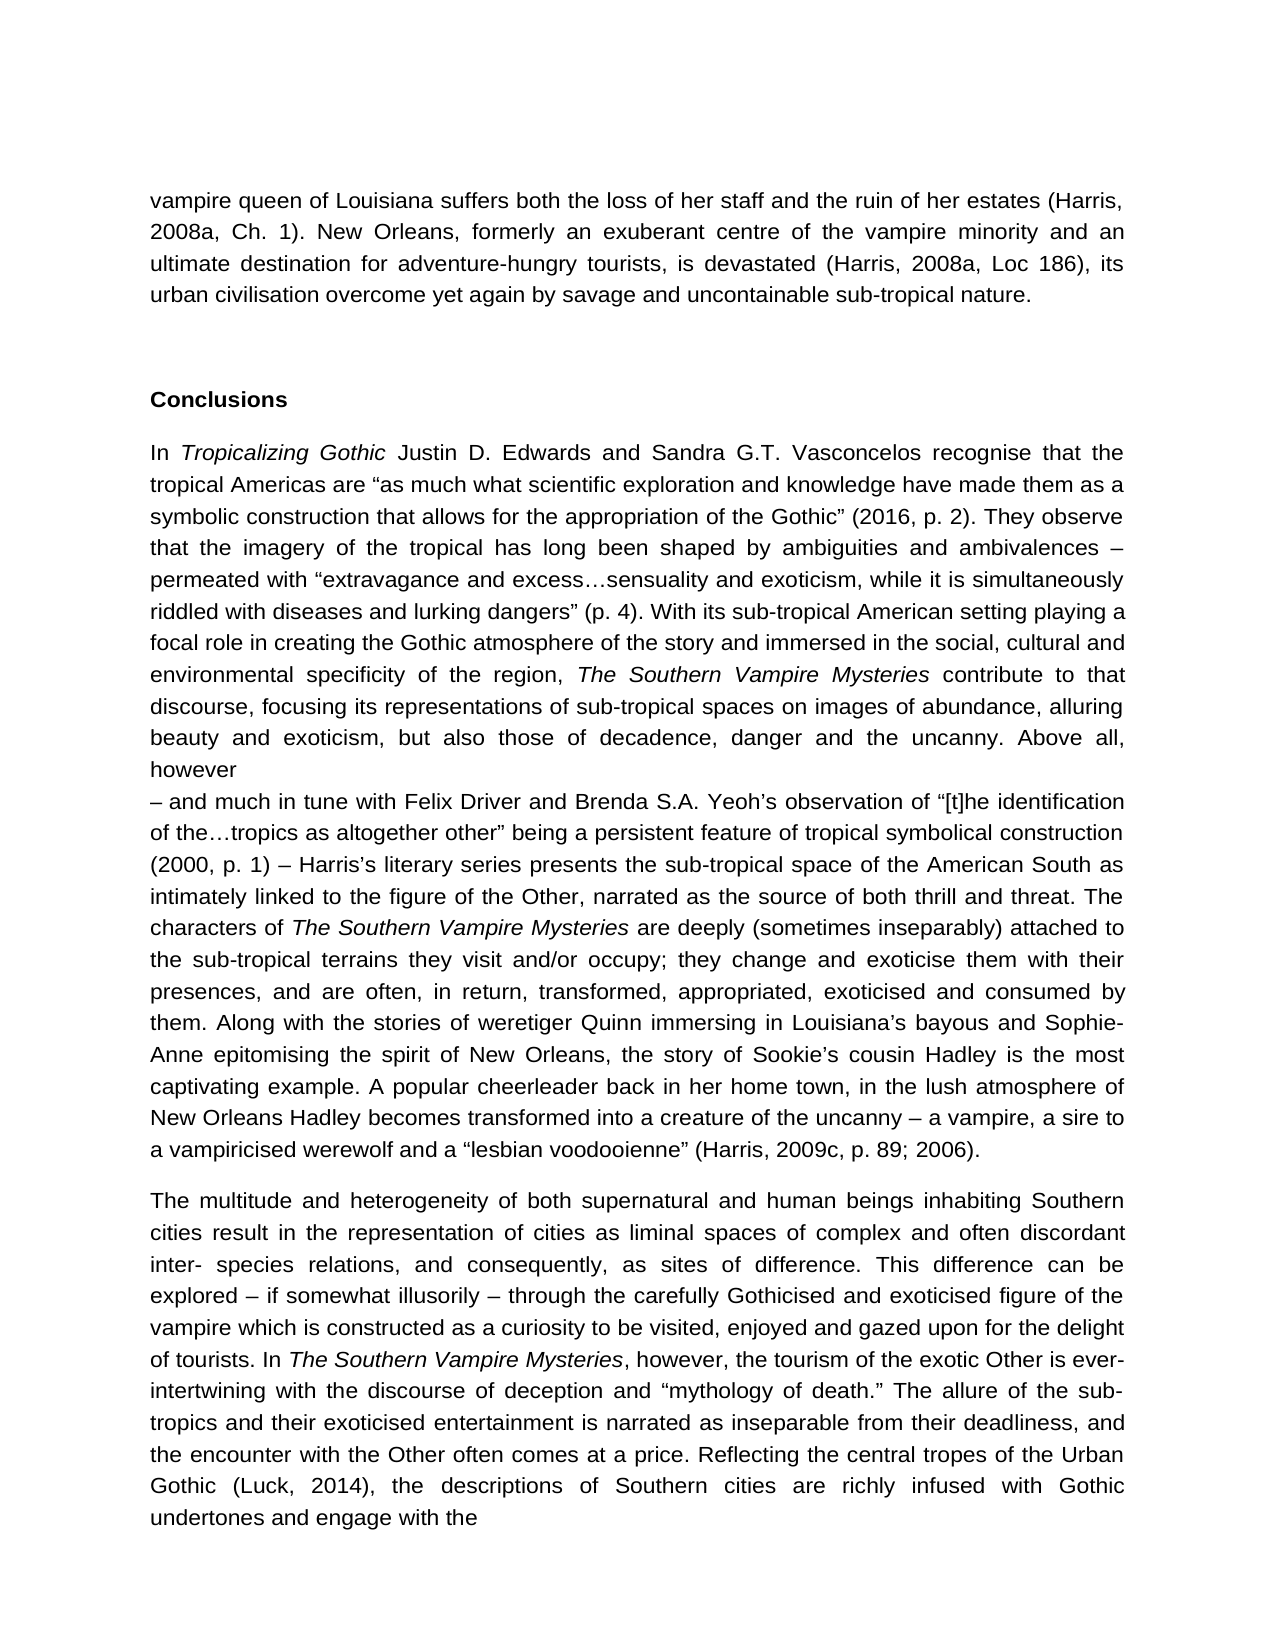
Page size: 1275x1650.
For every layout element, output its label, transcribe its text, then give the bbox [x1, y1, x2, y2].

list and much in tune with Felix Driver and Brenda S.A. Yeoh’s observation of “[t]he identification of the…tropics as altogether other” being a persistent feature of tropical symbolical construction (2000, p. 1) – Harris’s literary series presents the sub-tropical space of the American South as intimately linked to the figure of the Other, narrated as the source of both thrill and threat. The characters of The Southern Vampire Mysteries are deeply (sometimes inseparably) attached to the sub-tropical terrains they visit and/or occupy; they change and exoticise them with their presences, and are often, in return, transformed, appropriated, exoticised and consumed by them. Along with the stories of weretiger Quinn immersing in Louisiana’s bayous and Sophie-Anne epitomising the spirit of New Orleans, the story of Sookie’s cousin Hadley is the most captivating example. A popular cheerleader back in her home town, in the lush atmosphere of New Orleans Hadley becomes transformed into a creature of the uncanny – a vampire, a sire to a vampiricised werewolf and a “lesbian voodooienne” (Harris, 2009c, p. 89; 2006). [150, 788, 1125, 1162]
subtitle Conclusions [150, 387, 1137, 412]
text In Tropicalizing Gothic Justin D. Edwards and Sandra G.T. Vasconcelos recognise that the tropical Americas are “as much what scientific exploration and knowledge have made them as a symbolic construction that allows for the appropriation of the Gothic” (2016, p. 2). They observe that the imagery of the tropical has long been shaped by ambiguities and ambivalences – permeated with “extravagance and excess…sensuality and exoticism, while it is simultaneously riddled with diseases and lurking dangers” (p. 4). With its sub-tropical American setting playing a focal role in creating the Gothic atmosphere of the story and immersed in the social, cultural and environmental specificity of the region, The Southern Vampire Mysteries contribute to that discourse, focusing its representations of sub-tropical spaces on images of abundance, alluring beauty and exoticism, but also those of decadence, danger and the uncanny. Above all, however [150, 440, 1125, 782]
text vampire queen of Louisiana suffers both the loss of her staff and the ruin of her estates (Harris, 2008a, Ch. 1). New Orleans, formerly an exuberant centre of the vampire minority and an ultimate destination for adventure-hungry tourists, is devastated (Harris, 2008a, Loc 186), its urban civilisation overcome yet again by savage and uncontainable sub-tropical nature. [150, 187, 1125, 307]
text The multitude and heterogeneity of both supernatural and human beings inhabiting Southern cities result in the representation of cities as liminal spaces of complex and often discordant inter- species relations, and consequently, as sites of difference. This difference can be explored – if somewhat illusorily – through the carefully Gothicised and exoticised figure of the vampire which is constructed as a curiosity to be visited, enjoyed and gazed upon for the delight of tourists. In The Southern Vampire Mysteries, however, the tourism of the exotic Other is ever-intertwining with the discourse of deception and “mythology of death.” The allure of the sub-tropics and their exoticised entertainment is narrated as inseparable from their deadliness, and the encounter with the Other often comes at a price. Reflecting the central tropes of the Urban Gothic (Luck, 2014), the descriptions of Southern cities are richly infused with Gothic undertones and engage with the [150, 1188, 1125, 1530]
